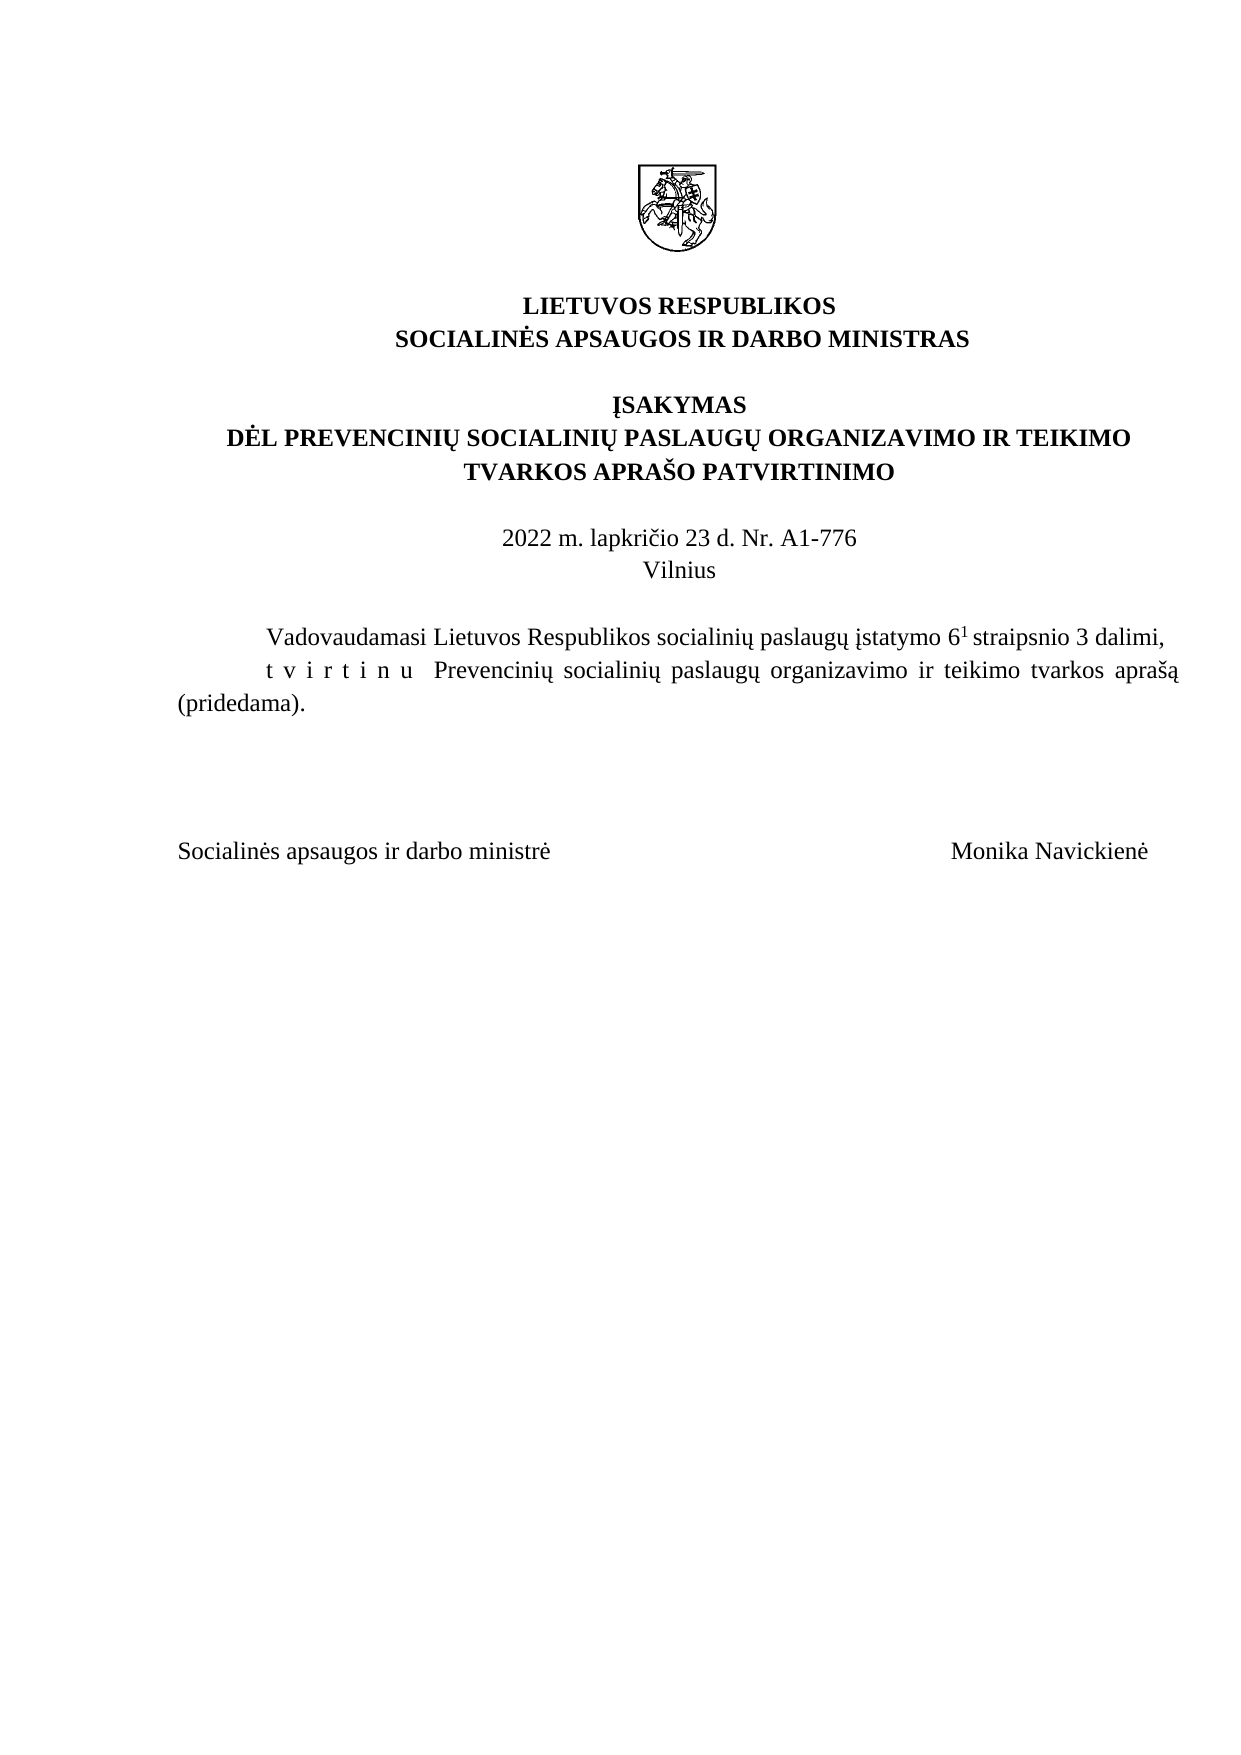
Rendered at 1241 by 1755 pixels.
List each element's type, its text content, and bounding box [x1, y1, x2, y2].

text t v i r t i n u Prevencinių socialinių paslaugų organizavimo ir teikimo tvarkos aprašą (pridedama). [177, 655, 1181, 716]
text ĮSAKYMAS [177, 391, 1181, 419]
text Vilnius [177, 556, 1181, 584]
text Socialinės apsaugos ir darbo ministrė Monika Navickienė [177, 836, 1181, 864]
text SOCIALINĖS APSAUGOS IR DARBO MINISTRAS [177, 324, 1181, 353]
text LIETUVOS RESPUBLIKOS [177, 291, 1181, 320]
text Vadovaudamasi Lietuvos Respublikos socialinių paslaugų įstatymo 61 straipsnio 3 dalimi, [177, 622, 1181, 650]
text DĖL PREVENCINIŲ SOCIALINIŲ PASLAUGŲ ORGANIZAVIMO IR TEIKIMO TVARKOS APRAŠO PATVIRTINIMO [177, 423, 1181, 485]
text 2022 m. lapkričio 23 d. Nr. A1-776 [177, 523, 1181, 551]
